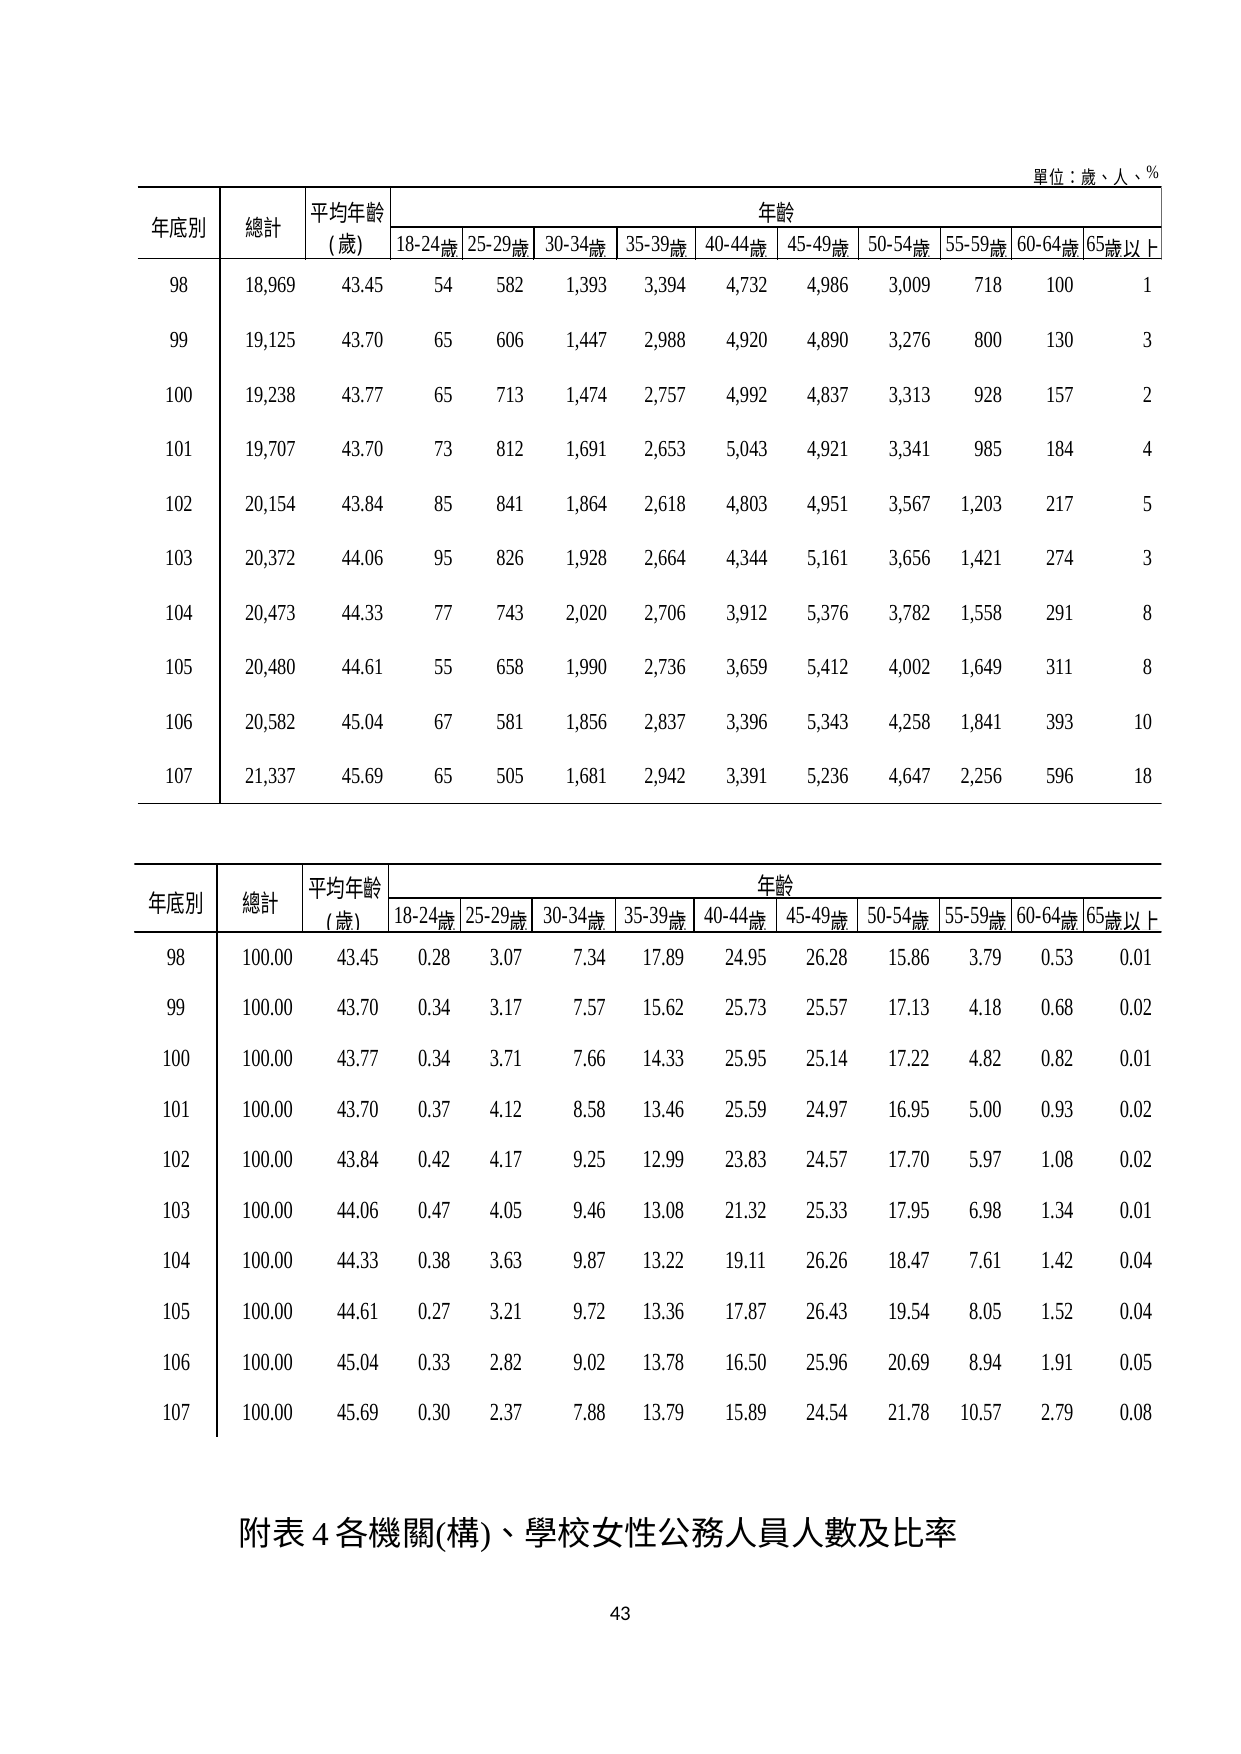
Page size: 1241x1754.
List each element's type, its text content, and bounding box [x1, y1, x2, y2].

text 附表4各機關(構)、學校女性公務人員人數及比率 [143, 1504, 1053, 1556]
